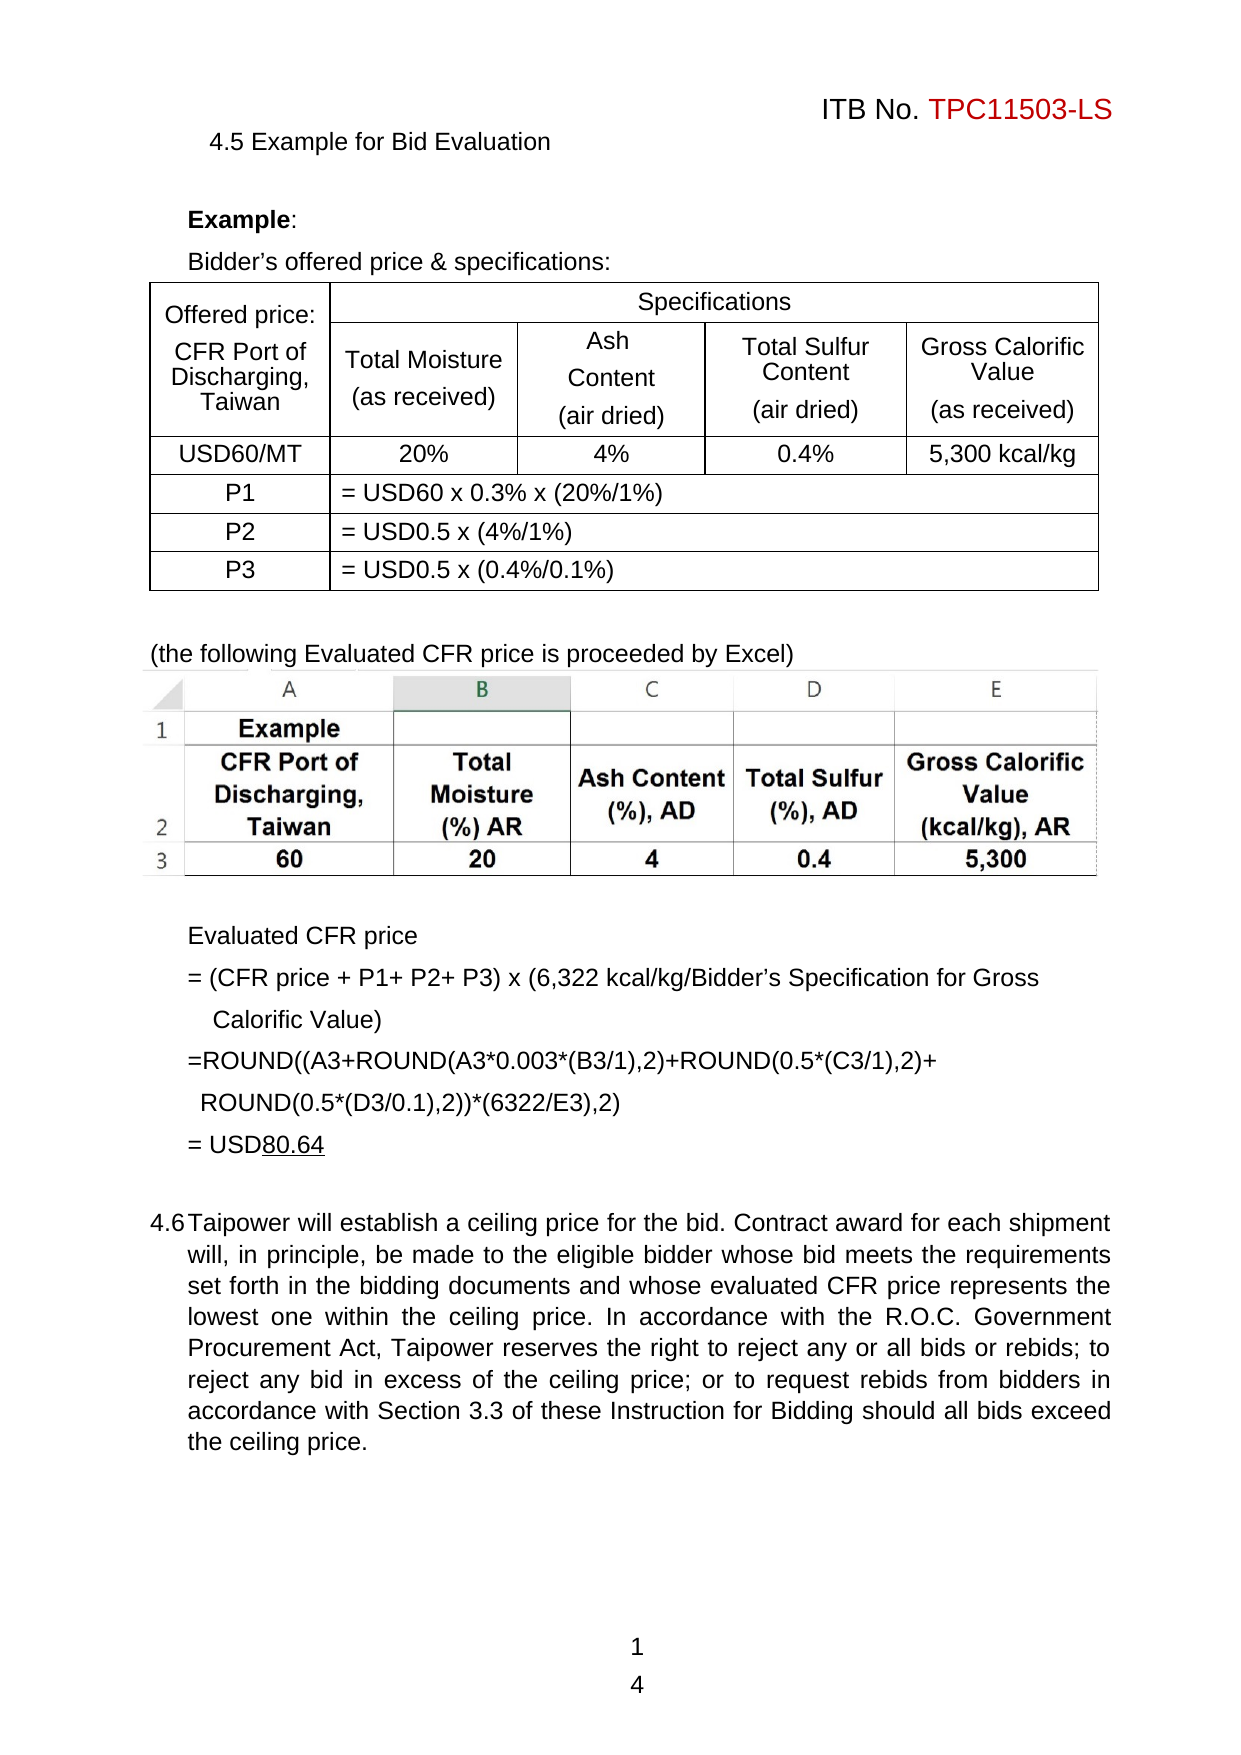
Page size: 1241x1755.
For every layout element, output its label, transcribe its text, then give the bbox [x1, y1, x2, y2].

table_cell 20% [331, 437, 517, 474]
text (the following Evaluated CFR price is proceeded by Excel) [150, 639, 1113, 668]
text = USD80.64 [187, 1130, 1113, 1159]
table_cell = USD60 x 0.3% x (20%/1%) [331, 475, 1098, 513]
table_cell USD60/MT [151, 437, 329, 474]
table_cell P3 [151, 552, 329, 590]
text Example: [150, 205, 1113, 234]
text 4.6 Taipower will establish a ceiling price for the bid. Contract award for each shipment will, in principle, be made to the eligible bidder whose bid meets the requirements set forth in the bidding documents and whose evaluated CFR price represents the lowest one within the ceiling price. In accordance with the R.O.C. Government Procurement Act, Taipower reserves the right to reject any or all bids or rebids; to reject any bid in excess of the ceiling price; or to request rebids from bidders in accordance with Section 3.3 of these Instruction for Bidding should all bids exceed the ceiling price. [150, 1207, 1113, 1457]
table_header Specifications [331, 283, 1098, 322]
text Calorific Value) [200, 1005, 1113, 1034]
text Bidder’s offered price & specifications: [150, 247, 1113, 276]
table_cell = USD0.5 x (4%/1%) [331, 514, 1098, 551]
table_cell Ash Content (air dried) [518, 323, 704, 436]
text ROUND(0.5*(D3/0.1),2))*(6322/E3),2) [150, 1088, 1113, 1117]
text 4.5 Example for Bid Evaluation [209, 126, 1113, 157]
table_cell Gross Calorific Value (as received) [907, 323, 1098, 436]
table_cell = USD0.5 x (0.4%/0.1%) [331, 552, 1098, 590]
table_cell 4% [518, 437, 704, 474]
table_cell Total Sulfur Content (air dried) [706, 323, 906, 436]
table_header Offered price: CFR Port of Discharging, Taiwan [151, 283, 329, 436]
table_cell P2 [151, 514, 329, 551]
text Evaluated CFR price [187, 921, 1113, 951]
table_cell 0.4% [706, 437, 906, 474]
table_cell P1 [151, 475, 329, 513]
text = (CFR price + P1+ P2+ P3) x (6,322 kcal/kg/Bidder’s Specification for Gross [187, 963, 1113, 992]
text =ROUND((A3+ROUND(A3*0.003*(B3/1),2)+ROUND(0.5*(C3/1),2)+ [187, 1046, 1113, 1076]
table_cell 5,300 kcal/kg [907, 437, 1098, 474]
table_cell Total Moisture (as received) [331, 323, 517, 436]
